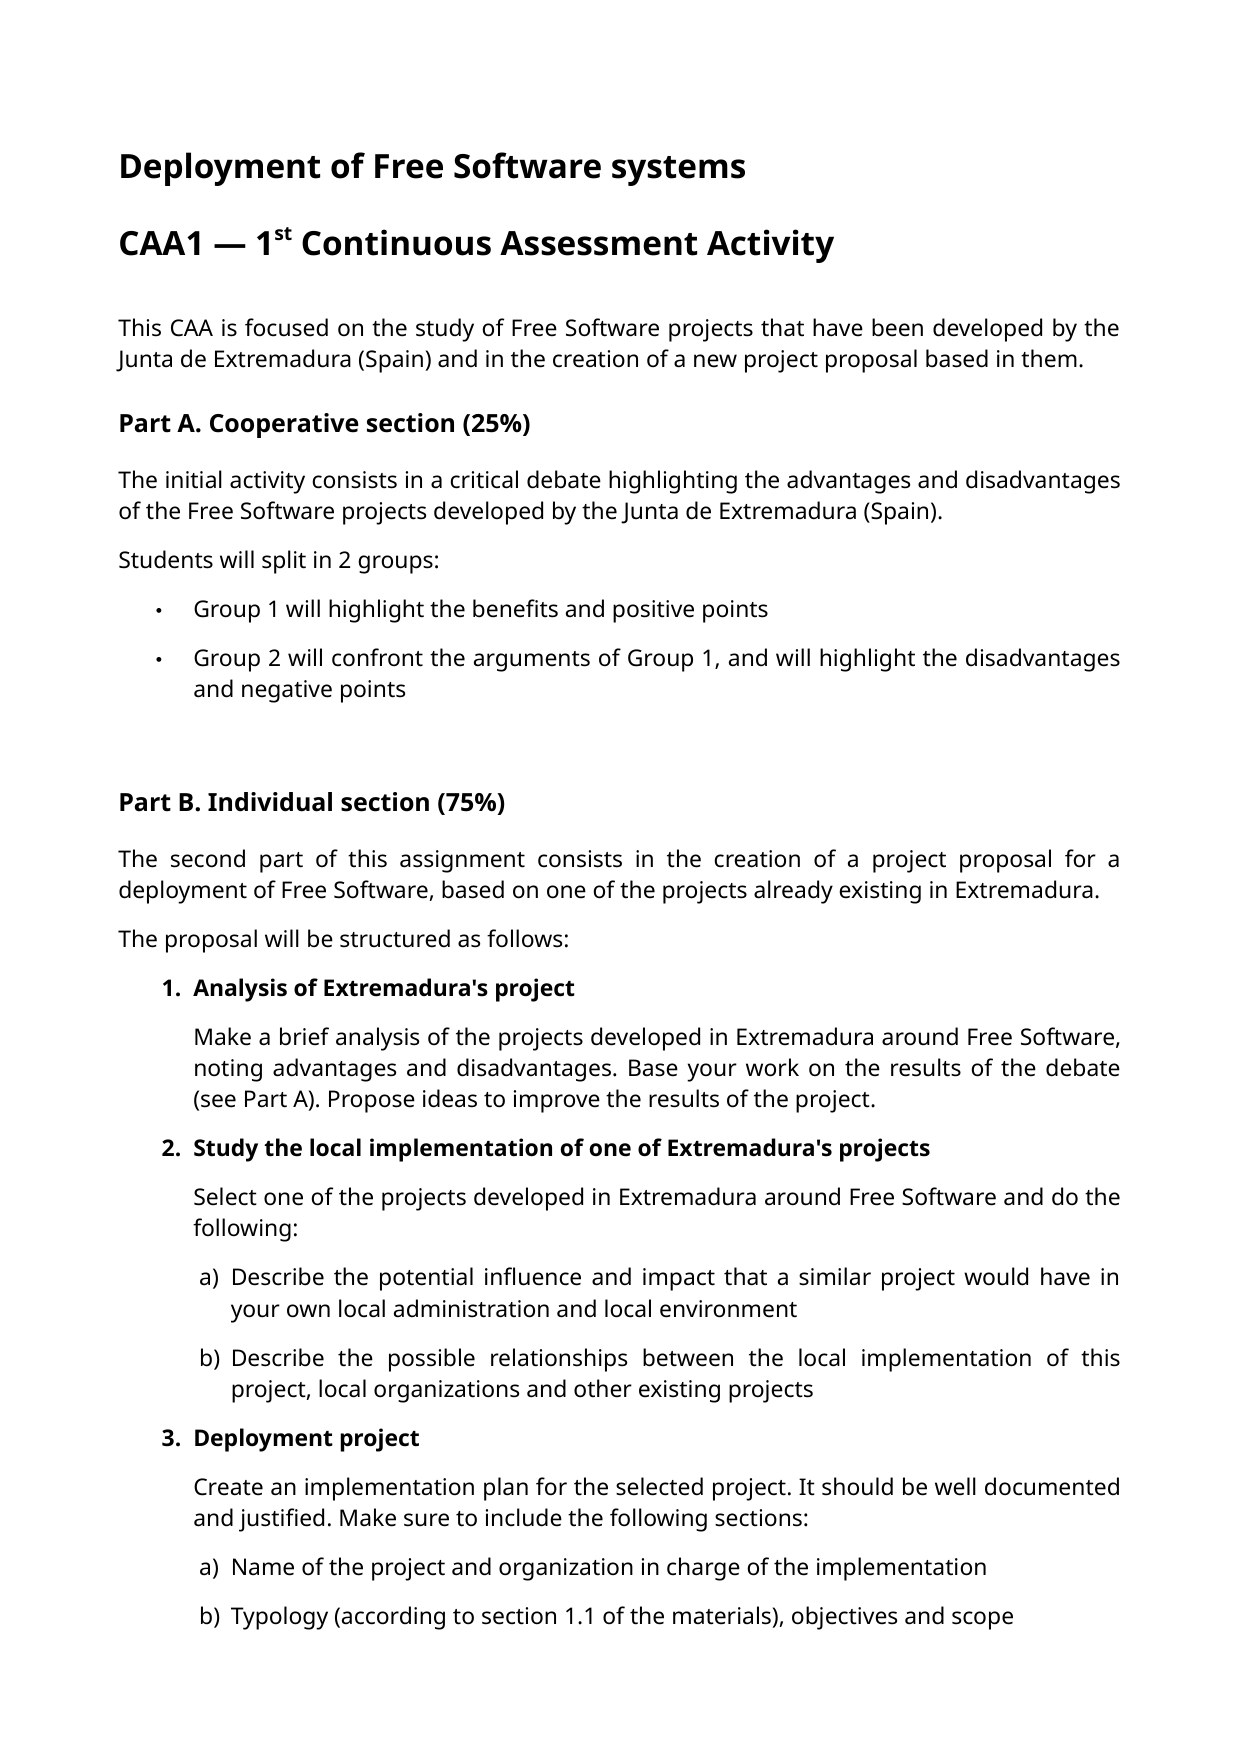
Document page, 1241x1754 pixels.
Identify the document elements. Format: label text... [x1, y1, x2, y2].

list Make a brief analysis of the projects developed in Extremadura around Free Software, noting advantages and disadvantages. Base your work on the results of the debate (see Part A). Propose ideas to improve the results of the project. [156, 1021, 1122, 1114]
list Typology (according to section 1.1 of the materials), objectives and scope [193, 1600, 1122, 1631]
subtitle Deployment of Free Software systems [118, 143, 1122, 188]
text The initial activity consists in a critical debate highlighting the advantages and disadvantages of the Free Software projects developed by the Junta de Extremadura (Spain). [118, 464, 1122, 526]
text Students will split in 2 groups: [118, 544, 1122, 575]
list Name of the project and organization in charge of the implementation [193, 1551, 1122, 1582]
list Group 1 will highlight the benefits and positive points [156, 593, 1122, 624]
list Analysis of Extremadura's project [156, 972, 1122, 1003]
text The proposal will be structured as follows: [118, 923, 1122, 954]
list Deployment project [156, 1422, 1122, 1453]
subtitle Part B. Individual section (75%) [118, 784, 1122, 818]
list Group 2 will confront the arguments of Group 1, and will highlight the disadvantages and negative points [156, 642, 1122, 704]
text This CAA is focused on the study of Free Software projects that have been developed by the Junta de Extremadura (Spain) and in the creation of a new project proposal based in them. [118, 312, 1122, 374]
list Create an implementation plan for the selected project. It should be well documented and justified. Make sure to include the following sections: [156, 1471, 1122, 1533]
list Select one of the projects developed in Extremadura around Free Software and do the following: [156, 1181, 1122, 1244]
text The second part of this assignment consists in the creation of a project proposal for a deployment of Free Software, based on one of the projects already existing in Extremadura. [118, 843, 1122, 905]
list Study the local implementation of one of Extremadura's projects [156, 1132, 1122, 1163]
list Describe the potential influence and impact that a similar project would have in your own local administration and local environment [193, 1261, 1122, 1324]
subtitle CAA1 — 1st Continuous Assessment Activity [118, 220, 1104, 265]
subtitle Part A. Cooperative section (25%) [118, 405, 1122, 439]
list Describe the possible relationships between the local implementation of this project, local organizations and other existing projects [193, 1342, 1122, 1404]
